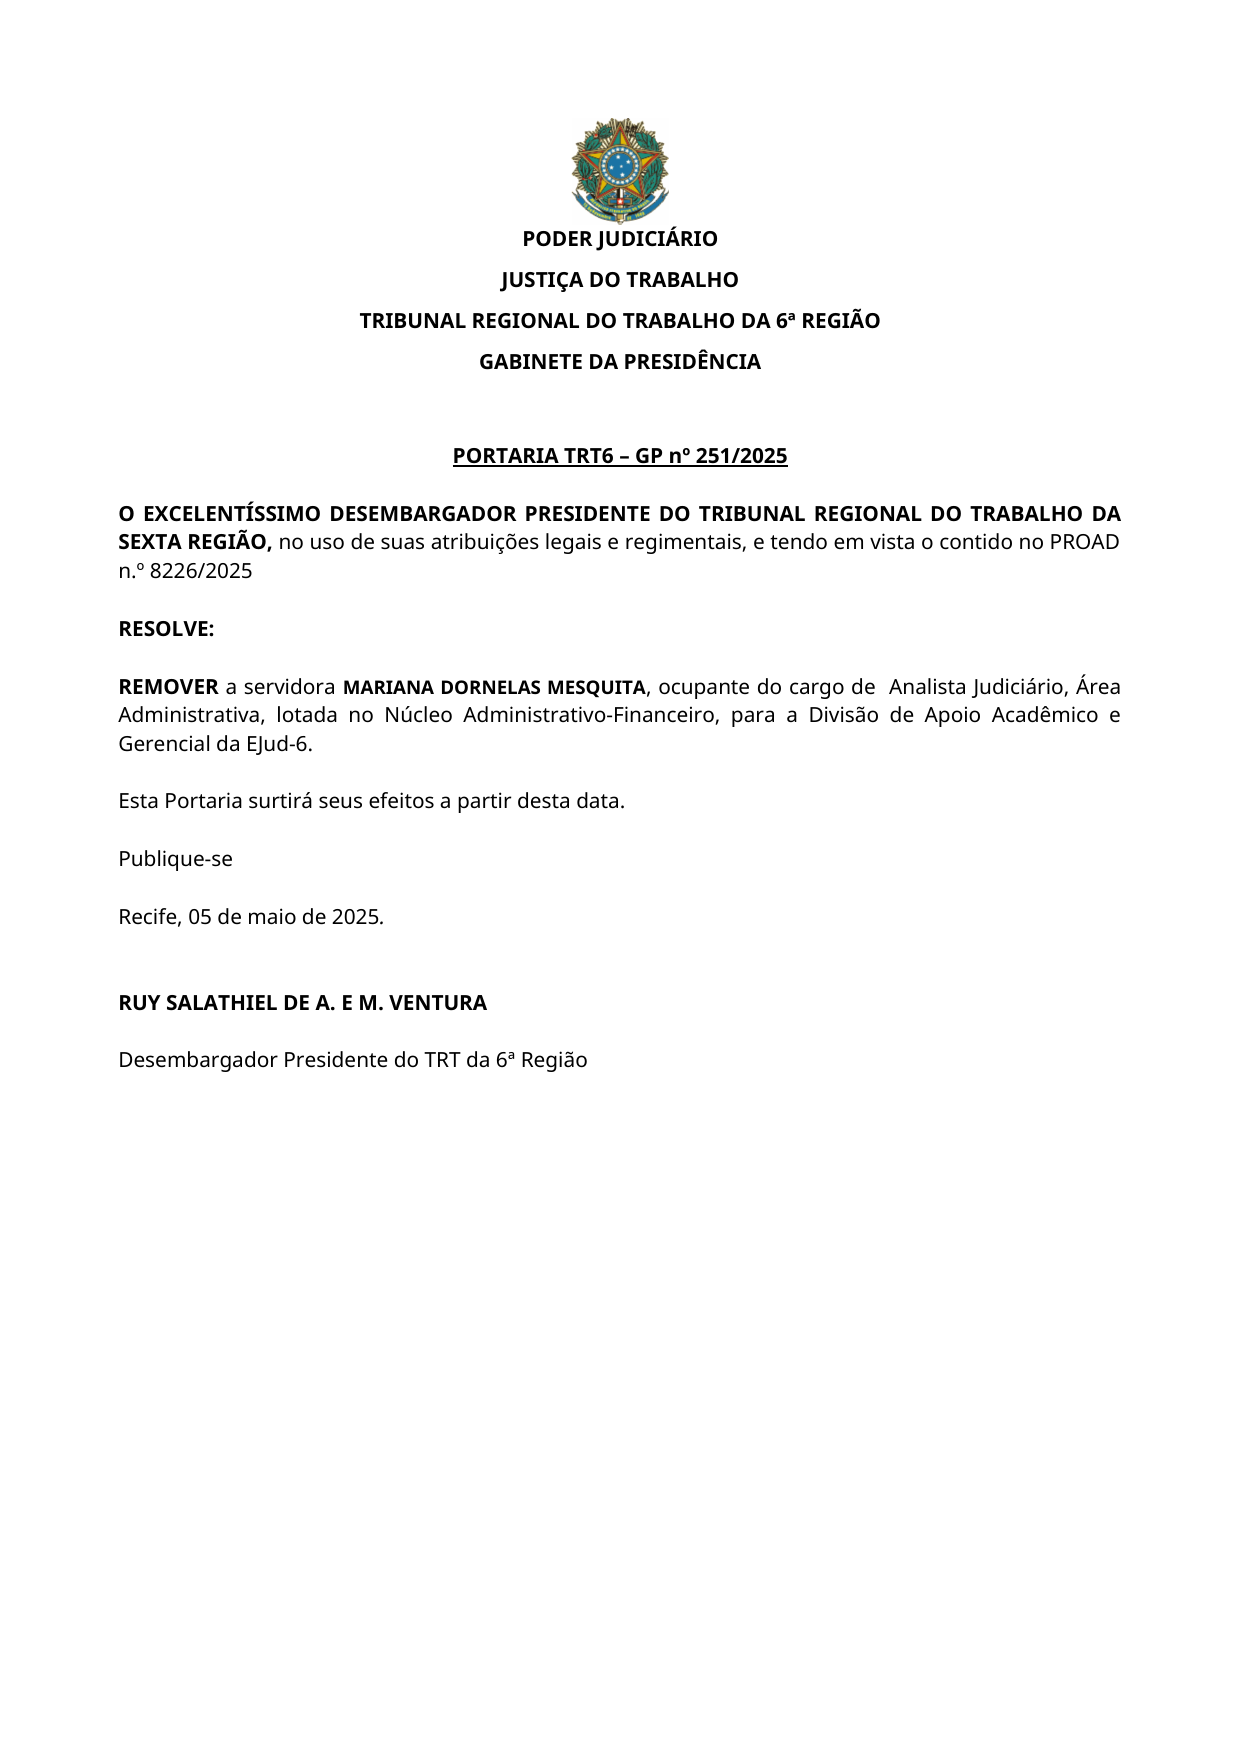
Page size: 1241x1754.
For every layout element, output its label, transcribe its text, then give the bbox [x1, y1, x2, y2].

text GABINETE DA PRESIDÊNCIA [118, 347, 1122, 376]
text PODER JUDICIÁRIO [118, 224, 1122, 253]
text REMOVER a servidora MARIANA DORNELAS MESQUITA, ocupante do cargo de Analista Judiciário, Área Administrativa, lotada no Núcleo Administrativo-Financeiro, para a Divisão de Apoio Acadêmico e Gerencial da EJud-6. [118, 672, 1122, 757]
text RESOLVE: [118, 614, 1122, 642]
text Desembargador Presidente do TRT da 6ª Região [118, 1046, 1120, 1074]
text TRIBUNAL REGIONAL DO TRABALHO DA 6ª REGIÃO [118, 306, 1122, 335]
text RUY SALATHIEL DE A. E M. VENTURA [118, 988, 1120, 1016]
text PORTARIA TRT6 – GP nº 251/2025 [118, 441, 1122, 469]
text JUSTIÇA DO TRABALHO [118, 265, 1122, 294]
text Publique-se [118, 844, 1122, 873]
text Esta Portaria surtirá seus efeitos a partir desta data. [118, 787, 1122, 815]
text Recife, 05 de maio de 2025. [118, 902, 1120, 931]
picture [571, 118, 669, 225]
text O EXCELENTÍSSIMO DESEMBARGADOR PRESIDENTE DO TRIBUNAL REGIONAL DO TRABALHO DA SEXTA REGIÃO, no uso de suas atribuições legais e regimentais, e tendo em vista o contido no PROAD n.º 8226/2025 [118, 499, 1122, 584]
